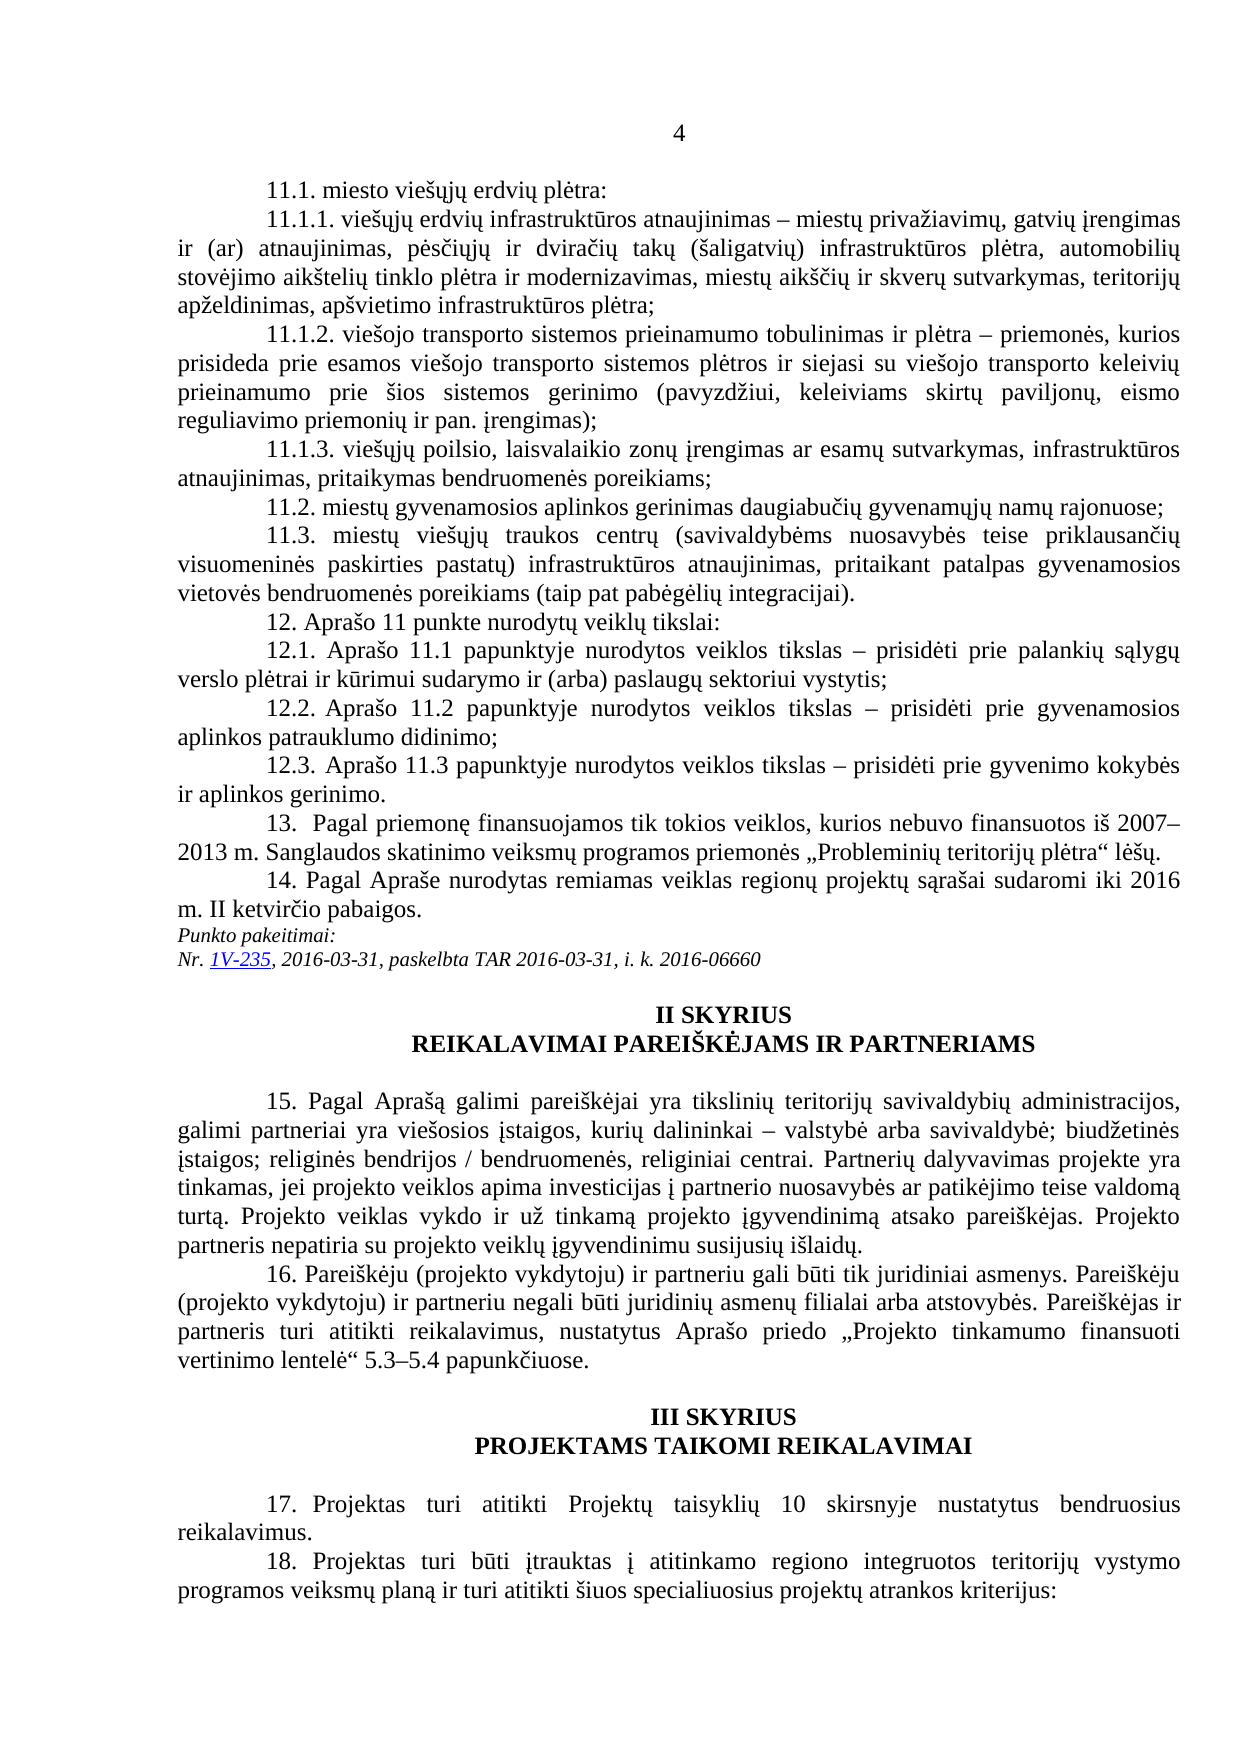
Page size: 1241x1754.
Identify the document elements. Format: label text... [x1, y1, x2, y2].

text 18. Projektas turi būti įtrauktas į atitinkamo regiono integruotos teritorijų vystymo programos veiksmų planą ir turi atitikti šiuos specialiuosius projektų atrankos kriterijus: [177, 1546, 1181, 1604]
text 11.1. miesto viešųjų erdvių plėtra: [266, 176, 1181, 204]
text 16. Pareiškėju (projekto vykdytoju) ir partneriu gali būti tik juridiniai asmenys. Pareiškėju (projekto vykdytoju) ir partneriu negali būti juridinių asmenų filialai arba atstovybės. Pareiškėjas ir partneris turi atitikti reikalavimus, nustatytus Aprašo priedo „Projekto tinkamumo finansuoti vertinimo lentelė“ 5.3–5.4 papunkčiuose. [177, 1259, 1181, 1374]
text PROJEKTAMS TAIKOMI REIKALAVIMAI [177, 1431, 1181, 1460]
text 12.2. Aprašo 11.2 papunktyje nurodytos veiklos tikslas – prisidėti prie gyvenamosios aplinkos patrauklumo didinimo; [177, 693, 1181, 751]
text 12. Aprašo 11 punkte nurodytų veiklų tikslai: [177, 607, 1181, 636]
text 11.2. miestų gyvenamosios aplinkos gerinimas daugiabučių gyvenamųjų namų rajonuose; [177, 492, 1181, 521]
text 11.1.1. viešųjų erdvių infrastruktūros atnaujinimas – miestų privažiavimų, gatvių įrengimas ir (ar) atnaujinimas, pėsčiųjų ir dviračių takų (šaligatvių) infrastruktūros plėtra, automobilių stovėjimo aikštelių tinklo plėtra ir modernizavimas, miestų aikščių ir skverų sutvarkymas, teritorijų apželdinimas, apšvietimo infrastruktūros plėtra; [177, 204, 1181, 319]
text 14. Pagal Apraše nurodytas remiamas veiklas regionų projektų sąrašai sudaromi iki 2016 m. II ketvirčio pabaigos. [177, 866, 1181, 923]
text 13. Pagal priemonę finansuojamos tik tokios veiklos, kurios nebuvo finansuotos iš 2007–2013 m. Sanglaudos skatinimo veiksmų programos priemonės „Probleminių teritorijų plėtra“ lėšų. [177, 808, 1181, 866]
text 12.3. Aprašo 11.3 papunktyje nurodytos veiklos tikslas – prisidėti prie gyvenimo kokybės ir aplinkos gerinimo. [177, 751, 1181, 808]
text II SKYRIUS [177, 1000, 1181, 1029]
text III SKYRIUS [177, 1402, 1181, 1431]
text REIKALAVIMAI PAREIŠKĖJAMS IR PARTNERIAMS [177, 1029, 1181, 1057]
text 11.1.2. viešojo transporto sistemos prieinamumo tobulinimas ir plėtra – priemonės, kurios prisideda prie esamos viešojo transporto sistemos plėtros ir siejasi su viešojo transporto keleivių prieinamumo prie šios sistemos gerinimo (pavyzdžiui, keleiviams skirtų paviljonų, eismo reguliavimo priemonių ir pan. įrengimas); [177, 319, 1181, 434]
text Punkto pakeitimai: [177, 923, 1181, 947]
text 11.1.3. viešųjų poilsio, laisvalaikio zonų įrengimas ar esamų sutvarkymas, infrastruktūros atnaujinimas, pritaikymas bendruomenės poreikiams; [177, 434, 1181, 492]
text 17. Projektas turi atitikti Projektų taisyklių 10 skirsnyje nustatytus bendruosius reikalavimus. [177, 1489, 1181, 1546]
text 15. Pagal Aprašą galimi pareiškėjai yra tikslinių teritorijų savivaldybių administracijos, galimi partneriai yra viešosios įstaigos, kurių dalininkai – valstybė arba savivaldybė; biudžetinės įstaigos; religinės bendrijos / bendruomenės, religiniai centrai. Partnerių dalyvavimas projekte yra tinkamas, jei projekto veiklos apima investicijas į partnerio nuosavybės ar patikėjimo teise valdomą turtą. Projekto veiklas vykdo ir už tinkamą projekto įgyvendinimą atsako pareiškėjas. Projekto partneris nepatiria su projekto veiklų įgyvendinimu susijusių išlaidų. [177, 1086, 1181, 1259]
text Nr. 1V-235, 2016-03-31, paskelbta TAR 2016-03-31, i. k. 2016-06660 [177, 947, 1181, 971]
text 11.3. miestų viešųjų traukos centrų (savivaldybėms nuosavybės teise priklausančių visuomeninės paskirties pastatų) infrastruktūros atnaujinimas, pritaikant patalpas gyvenamosios vietovės bendruomenės poreikiams (taip pat pabėgėlių integracijai). [177, 521, 1181, 607]
text 12.1. Aprašo 11.1 papunktyje nurodytos veiklos tikslas – prisidėti prie palankių sąlygų verslo plėtrai ir kūrimui sudarymo ir (arba) paslaugų sektoriui vystytis; [177, 636, 1181, 693]
